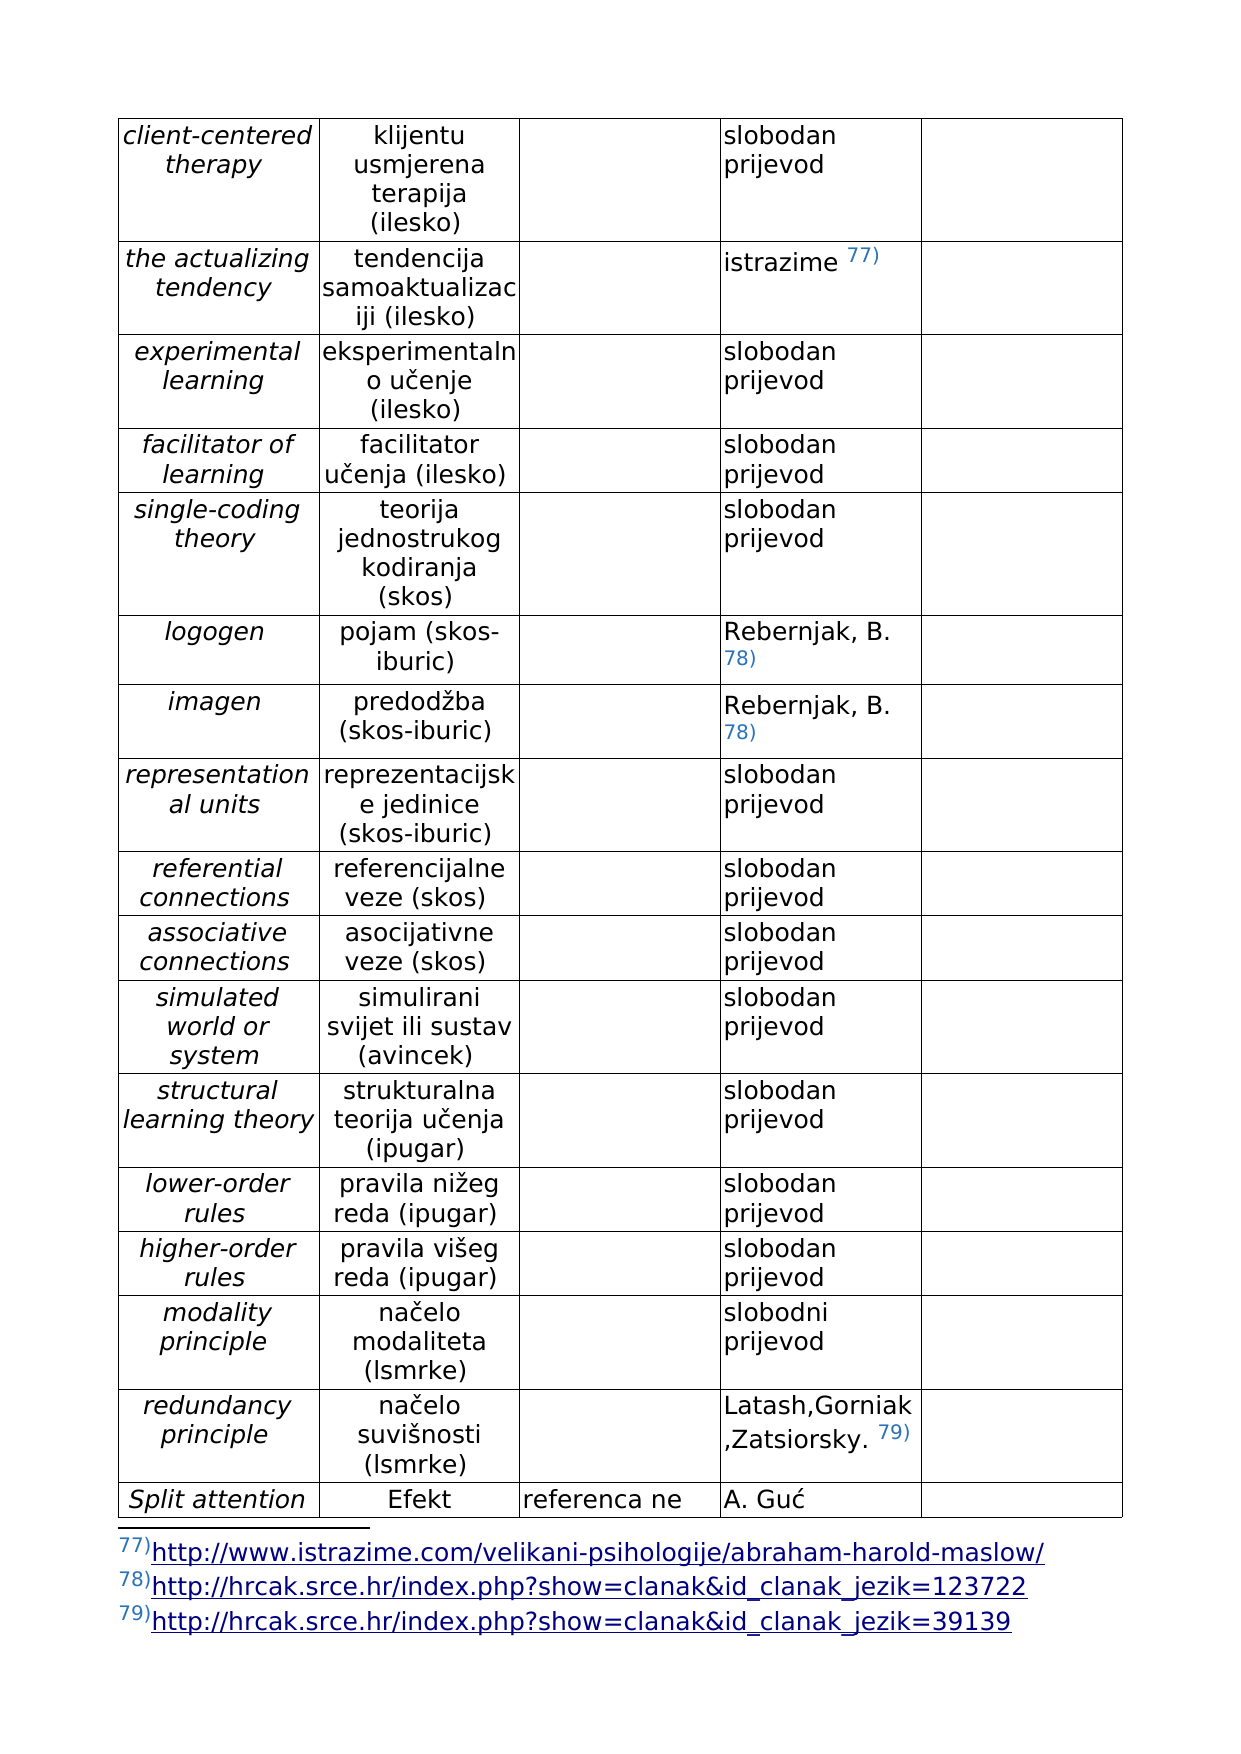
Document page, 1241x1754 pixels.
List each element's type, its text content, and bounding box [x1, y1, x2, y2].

table_cell načelo suvišnosti (lsmrke) [320, 1390, 519, 1482]
table_cell slobodan prijevod [721, 1232, 921, 1295]
table_cell [922, 916, 1122, 980]
table_cell slobodan prijevod [721, 1074, 921, 1167]
table_cell [922, 1074, 1122, 1167]
table_cell [922, 1232, 1122, 1295]
table_cell [520, 1232, 720, 1295]
table_cell [520, 335, 720, 428]
table_cell slobodan prijevod [721, 335, 921, 428]
table_cell Rebernjak, B. 78) [721, 685, 921, 758]
table_cell structural learning theory [119, 1074, 319, 1167]
table_cell [922, 616, 1122, 684]
table_cell referencijalne veze (skos) [320, 852, 519, 915]
table_cell istrazime [721, 242, 921, 334]
table_cell imagen [119, 685, 319, 758]
table_cell experimental learning [119, 335, 319, 428]
table_cell [922, 429, 1122, 492]
table_cell Efekt [320, 1483, 519, 1517]
table_cell referential connections [119, 852, 319, 915]
table_cell Split attention [119, 1483, 319, 1517]
table_cell [922, 119, 1122, 241]
table_cell načelo modaliteta (lsmrke) [320, 1296, 519, 1388]
table_cell [520, 916, 720, 980]
table_cell [520, 1296, 720, 1388]
table_cell pojam (skos-iburic) [320, 616, 519, 684]
table_cell [520, 852, 720, 915]
table_cell [520, 759, 720, 851]
table_cell tendencija samoaktualizaciji (ilesko) [320, 242, 519, 334]
table_cell slobodan prijevod [721, 429, 921, 492]
table_cell slobodni prijevod [721, 1296, 921, 1388]
table_cell [520, 242, 720, 334]
table_cell slobodan prijevod [721, 759, 921, 851]
table_cell asocijativne veze (skos) [320, 916, 519, 980]
table_cell [520, 119, 720, 241]
table_cell [922, 759, 1122, 851]
table_cell [520, 493, 720, 614]
table_cell [520, 685, 720, 758]
table_cell slobodan prijevod [721, 852, 921, 915]
table_cell [922, 685, 1122, 758]
table_cell strukturalna teorija učenja (ipugar) [320, 1074, 519, 1167]
table_cell [922, 1296, 1122, 1388]
table_cell facilitator učenja (ilesko) [320, 429, 519, 492]
table_cell slobodan prijevod [721, 981, 921, 1073]
table_cell modality principle [119, 1296, 319, 1388]
table_cell A. Guć [721, 1483, 921, 1517]
table_cell associative connections [119, 916, 319, 980]
table_cell eksperimentalno učenje (ilesko) [320, 335, 519, 428]
table_cell [520, 981, 720, 1073]
table_cell [922, 1483, 1122, 1517]
table_cell [520, 429, 720, 492]
table_cell [520, 1074, 720, 1167]
table_cell single-coding theory [119, 493, 319, 614]
table_cell slobodan prijevod [721, 916, 921, 980]
table_cell the actualizing tendency [119, 242, 319, 334]
table_cell Latash,Gorniak,Zatsiorsky. [721, 1390, 921, 1482]
table_cell [922, 493, 1122, 614]
table_cell teorija jednostrukog kodiranja (skos) [320, 493, 519, 614]
table_cell reprezentacijske jedinice (skos-iburic) [320, 759, 519, 851]
table_cell facilitator of learning [119, 429, 319, 492]
table_cell higher-order rules [119, 1232, 319, 1295]
table_cell [520, 616, 720, 684]
table_cell [520, 1390, 720, 1482]
table_cell slobodan prijevod [721, 493, 921, 614]
table_cell pravila nižeg reda (ipugar) [320, 1168, 519, 1231]
table_cell Rebernjak, B. [721, 616, 921, 684]
table_cell logogen [119, 616, 319, 684]
table_cell [922, 1390, 1122, 1482]
table_cell [520, 1168, 720, 1231]
table_cell lower-order rules [119, 1168, 319, 1231]
table_cell simulirani svijet ili sustav (avincek) [320, 981, 519, 1073]
table_cell representational units [119, 759, 319, 851]
table_cell client-centered therapy [119, 119, 319, 241]
table_cell referenca ne [520, 1483, 720, 1517]
table_cell predodžba (skos-iburic) [320, 685, 519, 758]
table_cell [922, 1168, 1122, 1231]
table_cell slobodan prijevod [721, 119, 921, 241]
table_cell klijentu usmjerena terapija (ilesko) [320, 119, 519, 241]
table_cell [922, 981, 1122, 1073]
table_cell slobodan prijevod [721, 1168, 921, 1231]
table_cell simulated world or system [119, 981, 319, 1073]
table_cell redundancy principle [119, 1390, 319, 1482]
table_cell [922, 335, 1122, 428]
table_cell [922, 242, 1122, 334]
table_cell pravila višeg reda (ipugar) [320, 1232, 519, 1295]
table_cell [922, 852, 1122, 915]
